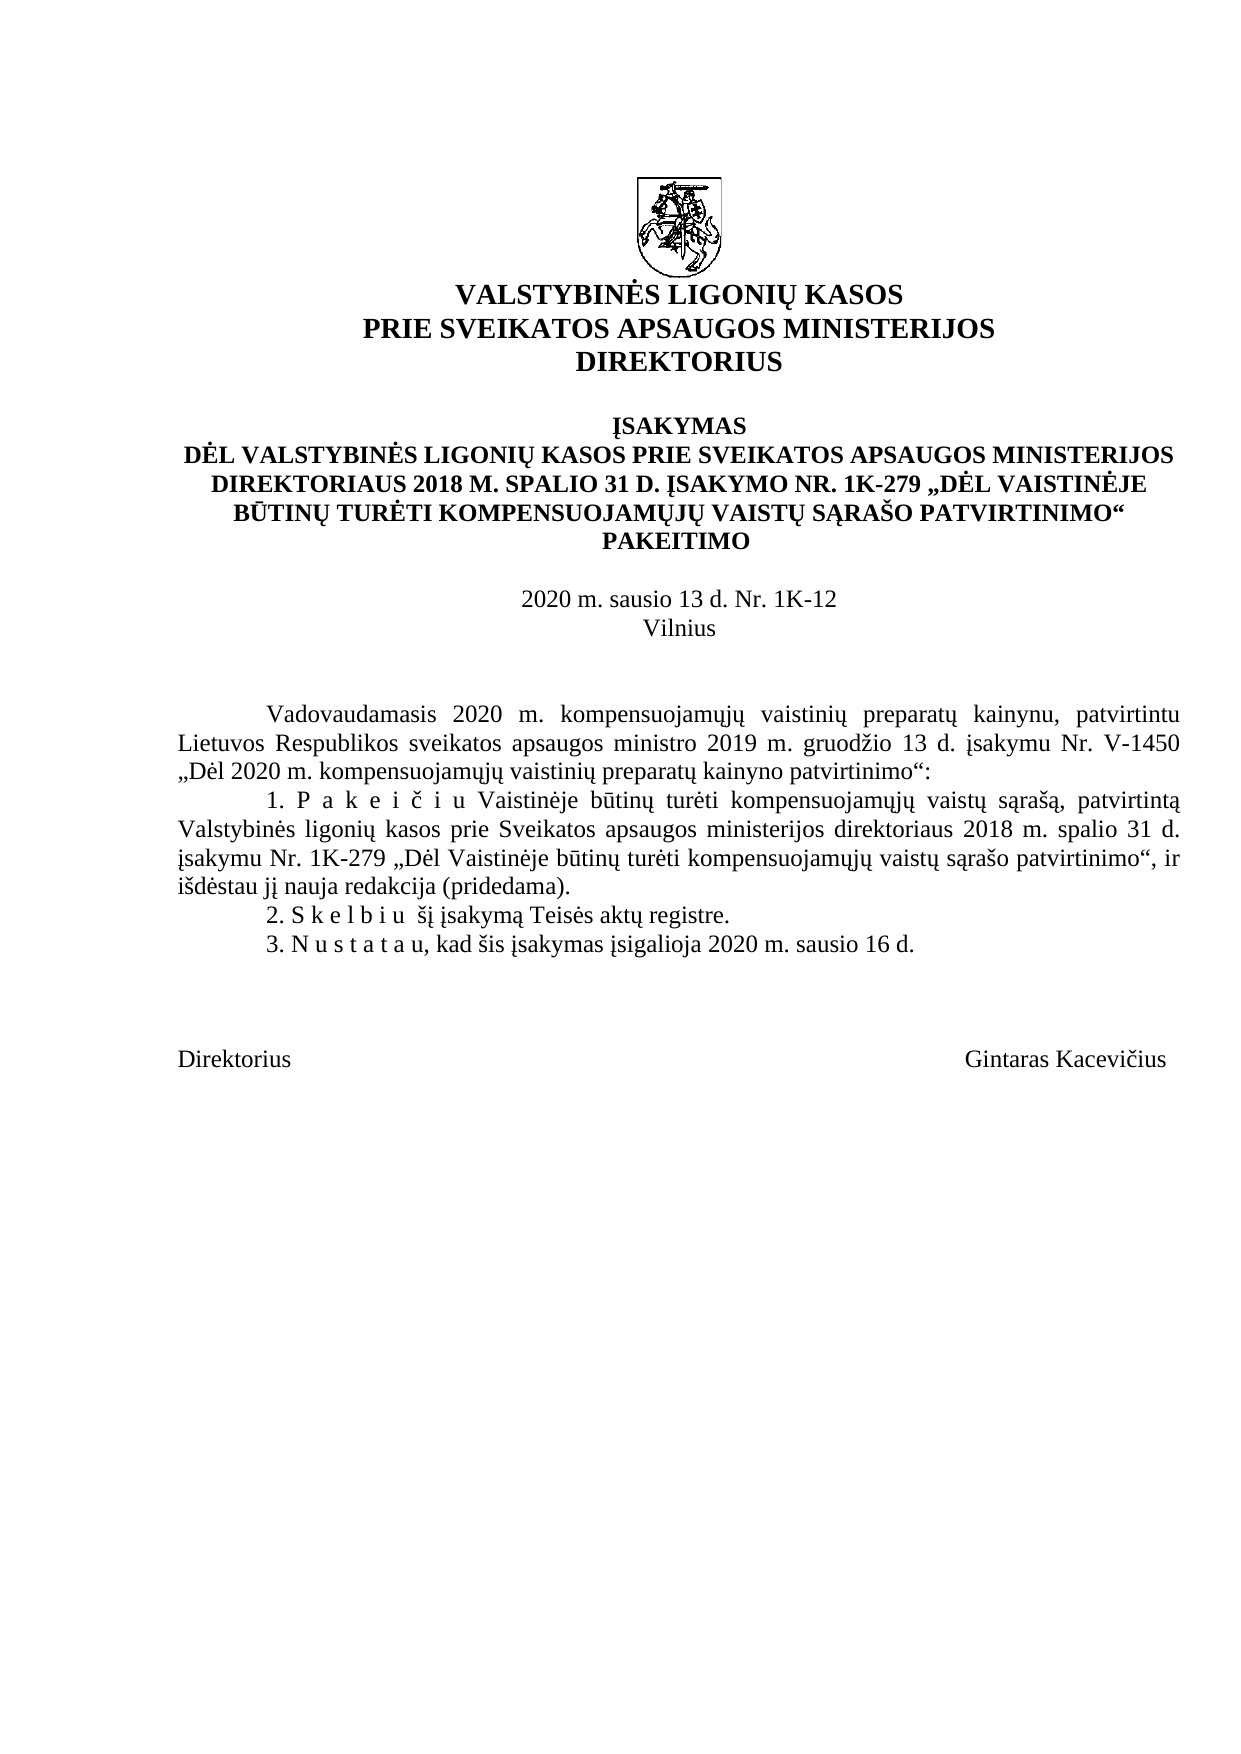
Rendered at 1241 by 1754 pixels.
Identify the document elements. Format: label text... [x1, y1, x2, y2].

text PRIE SVEIKATOS APSAUGOS MINISTERIJOS [177, 311, 1181, 344]
text ĮSAKYMAS [177, 411, 1181, 440]
text 2020 m. sausio 13 d. Nr. 1K-12 [177, 584, 1181, 613]
text 2. S k e l b i u šį įsakymą Teisės aktų registre. [177, 900, 1181, 929]
text Vilnius [177, 613, 1181, 641]
text DIREKTORIUS [177, 344, 1181, 378]
text 1. P a k e i č i u Vaistinėje būtinų turėti kompensuojamųjų vaistų sąrašą, patvirtintą Valstybinės ligonių kasos prie Sveikatos apsaugos ministerijos direktoriaus 2018 m. spalio 31 d. įsakymu Nr. 1K-279 „Dėl Vaistinėje būtinų turėti kompensuojamųjų vaistų sąrašo patvirtinimo“, ir išdėstau jį nauja redakcija (pridedama). [177, 785, 1181, 900]
text 3. N u s t a t a u, kad šis įsakymas įsigalioja 2020 m. sausio 16 d. [177, 929, 1181, 958]
text DĖL VALSTYBINĖS LIGONIŲ KASOS PRIE SVEIKATOS APSAUGOS MINISTERIJOS DIREKTORIAUS 2018 M. SPALIO 31 D. ĮSAKYMO NR. 1K-279 „DĖL VAISTINĖJE BŪTINŲ TURĖTI KOMPENSUOJAMŲJŲ VAISTŲ SĄRAŠO PATVIRTINIMO“ PAKEITIMO [177, 440, 1181, 555]
text Vadovaudamasis 2020 m. kompensuojamųjų vaistinių preparatų kainynu, patvirtintu Lietuvos Respublikos sveikatos apsaugos ministro 2019 m. gruodžio 13 d. įsakymu Nr. V-1450 „Dėl 2020 m. kompensuojamųjų vaistinių preparatų kainyno patvirtinimo“: [177, 699, 1181, 785]
text VALSTYBINĖS LIGONIŲ KASOS [177, 277, 1181, 311]
text Direktorius Gintaras Kacevičius [177, 1044, 1181, 1073]
